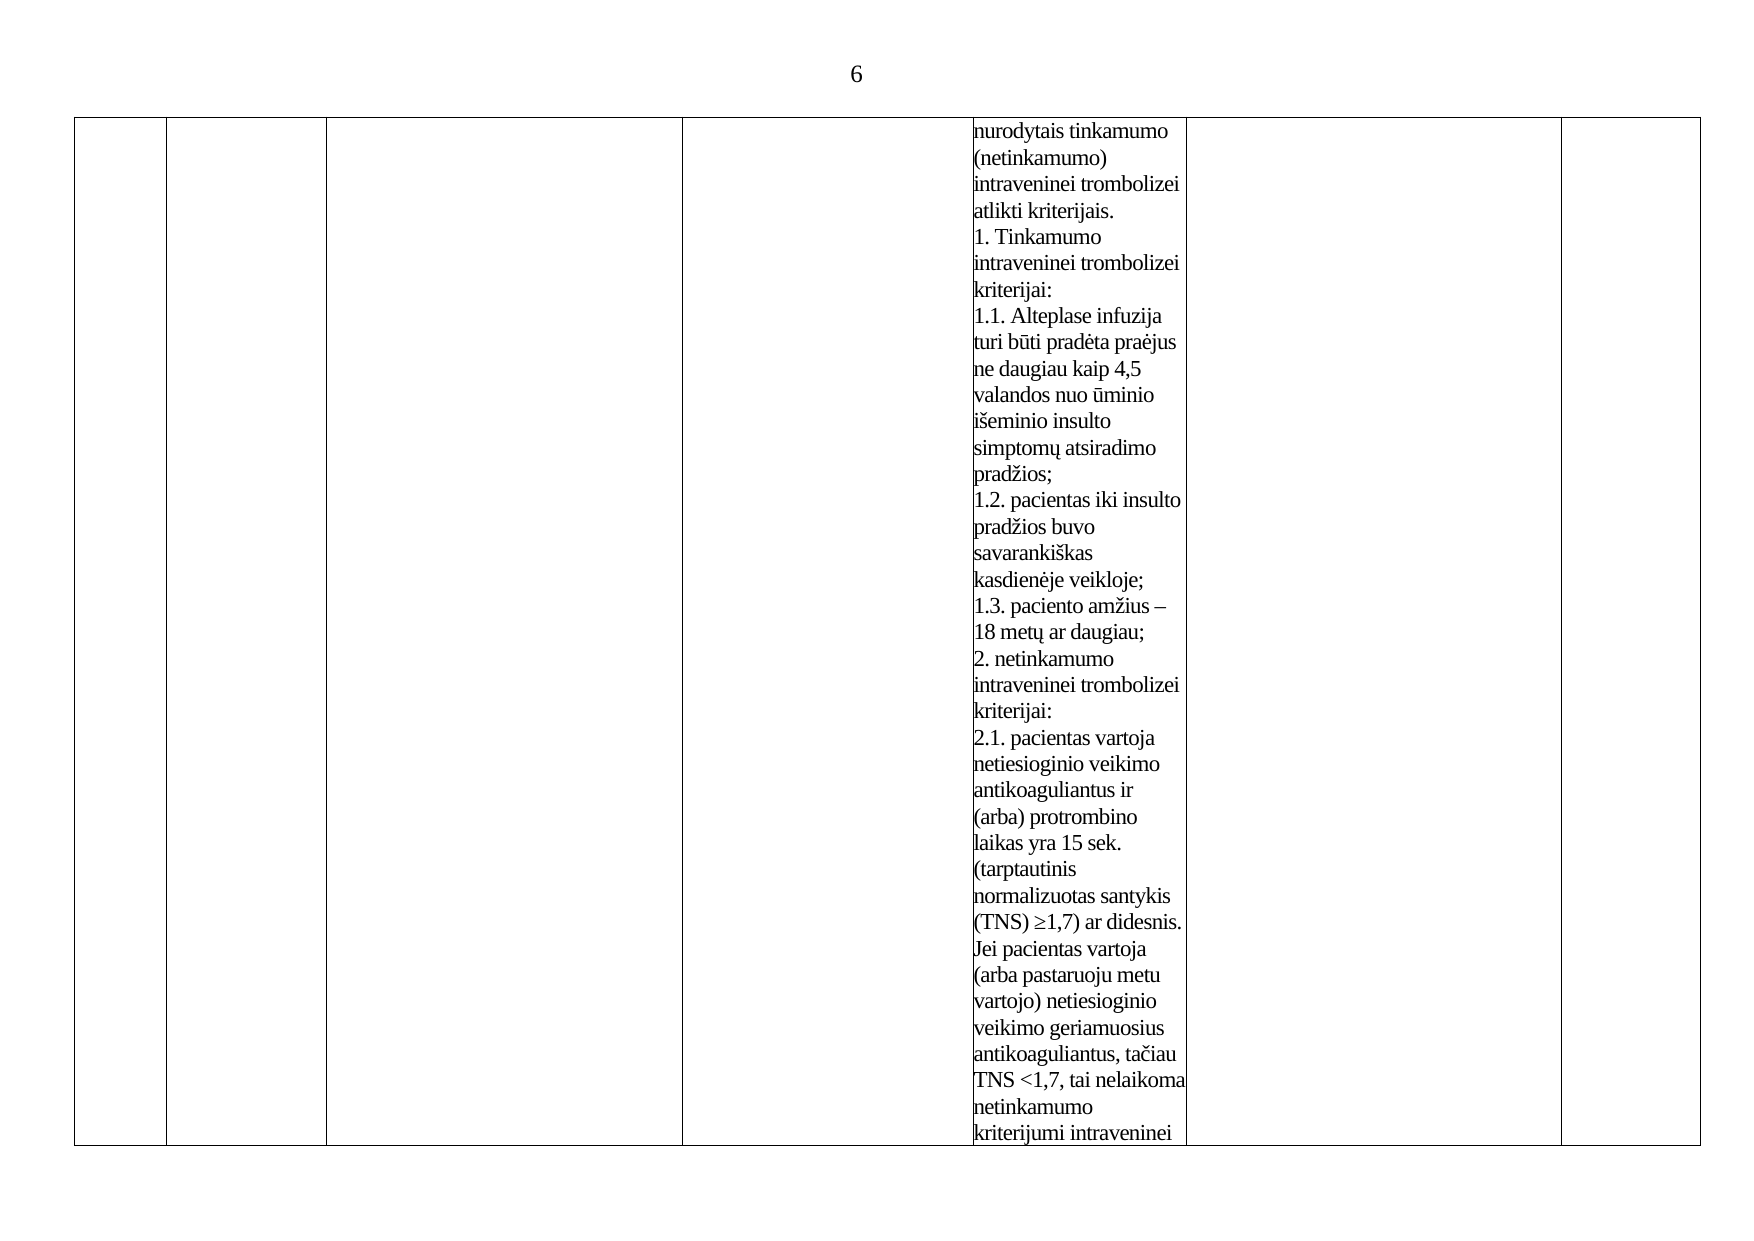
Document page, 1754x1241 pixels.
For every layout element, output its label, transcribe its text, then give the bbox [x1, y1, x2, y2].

table_cell nurodytais tinkamumo (netinkamumo) intraveninei trombolizei atlikti kriterijais. 1. Tinkamumo intraveninei trombolizei kriterijai: 1.1. Alteplase infuzija turi būti pradėta praėjus ne daugiau kaip 4,5 valandos nuo ūminio išeminio insulto simptomų atsiradimo pradžios; 1.2. pacientas iki insulto pradžios buvo savarankiškas kasdienėje veikloje; 1.3. paciento amžius – 18 metų ar daugiau; 2. netinkamumo intraveninei trombolizei kriterijai: 2.1. pacientas vartoja netiesioginio veikimo antikoaguliantus ir (arba) protrombino laikas yra 15 sek. (tarptautinis normalizuotas santykis (TNS) ≥1,7) ar didesnis. Jei pacientas vartoja (arba pastaruoju metu vartojo) netiesioginio veikimo geriamuosius antikoaguliantus, tačiau TNS <1,7, tai nelaikoma netinkamumo kriterijumi intraveninei [974, 118, 1186, 1145]
table_cell [1187, 118, 1561, 1145]
table_cell [1562, 118, 1700, 1145]
table_cell [75, 118, 166, 1145]
table_cell [167, 118, 326, 1145]
table_cell [327, 118, 682, 1145]
table_cell [683, 118, 973, 1145]
